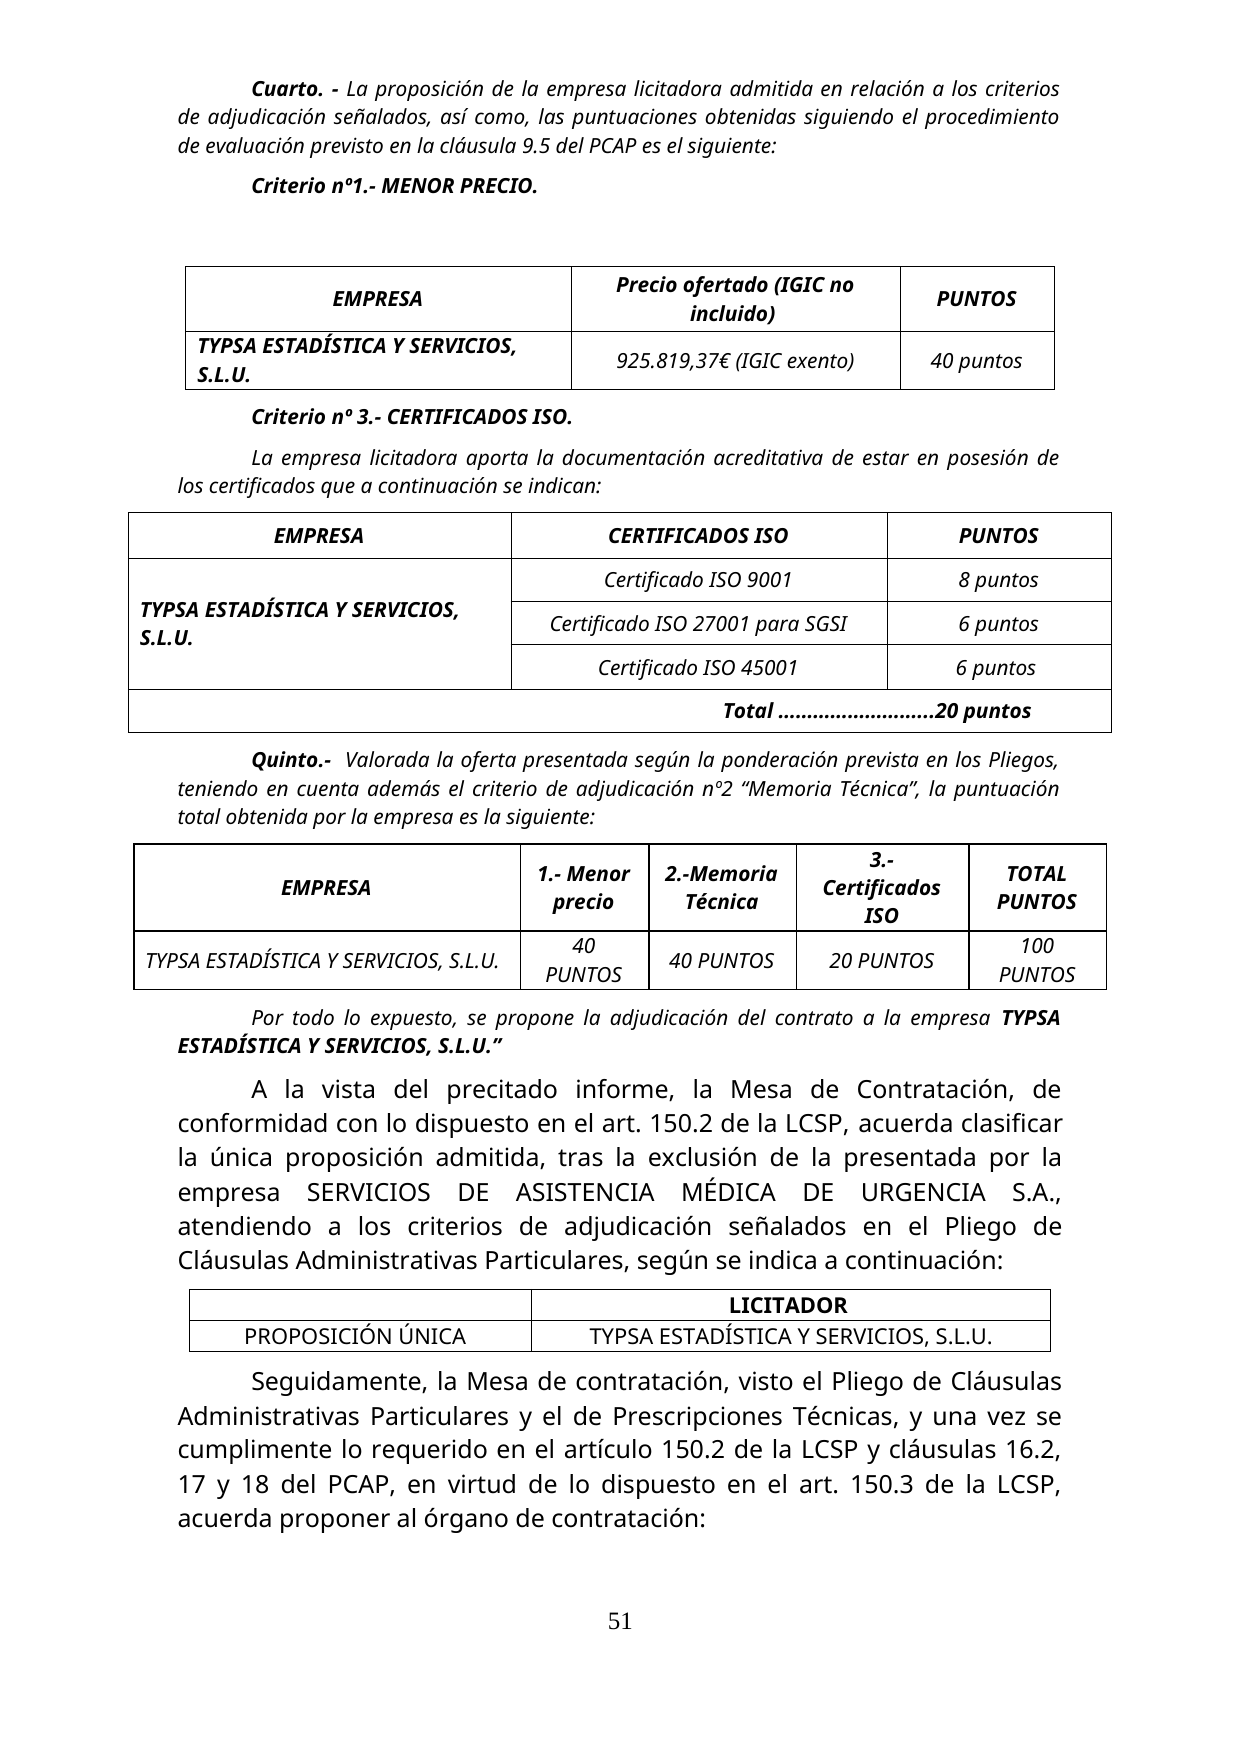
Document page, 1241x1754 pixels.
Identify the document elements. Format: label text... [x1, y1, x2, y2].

text Criterio nº 3.- CERTIFICADOS ISO. [177, 402, 1063, 430]
table_header CERTIFICADOS ISO [512, 513, 887, 557]
table_header EMPRESA [129, 513, 511, 557]
table_header LICITADOR [532, 1290, 1050, 1320]
table_header EMPRESA [186, 267, 571, 331]
table_cell 40 puntos [901, 332, 1054, 388]
table_cell TYPSA ESTADÍSTICA Y SERVICIOS, S.L.U. [186, 332, 571, 388]
table_header 2.-Memoria Técnica [650, 845, 796, 930]
table_cell 8 puntos [888, 559, 1111, 601]
text A la vista del precitado informe, la Mesa de Contratación, de conformidad con lo dispuesto en el art. 150.2 de la LCSP, acuerda clasificar la única proposición admitida, tras la exclusión de la presentada por la empresa SERVICIOS DE ASISTENCIA MÉDICA DE URGENCIA S.A., atendiendo a los criterios de adjudicación señalados en el Pliego de Cláusulas Administrativas Particulares, según se indica a continuación: [177, 1072, 1063, 1276]
table_header 1.- Menor precio [521, 845, 648, 930]
table_cell 20 PUNTOS [797, 932, 968, 988]
table_cell 925.819,37€ (IGIC exento) [572, 332, 900, 388]
table_cell 40 PUNTOS [521, 932, 648, 988]
table_cell 6 puntos [888, 602, 1111, 644]
table_cell PROPOSICIÓN ÚNICA [190, 1321, 531, 1351]
table_header 3.- Certificados ISO [797, 845, 968, 930]
table_cell Certificado ISO 9001 [512, 559, 887, 601]
text La empresa licitadora aporta la documentación acreditativa de estar en posesión de los certificados que a continuación se indican: [177, 443, 1063, 500]
table_cell TYPSA ESTADÍSTICA Y SERVICIOS, S.L.U. [129, 559, 511, 688]
text Cuarto. - La proposición de la empresa licitadora admitida en relación a los criterios de adjudicación señalados, así como, las puntuaciones obtenidas siguiendo el procedimiento de evaluación previsto en la cláusula 9.5 del PCAP es el siguiente: [177, 74, 1063, 159]
text Quinto.- Valorada la oferta presentada según la ponderación prevista en los Pliegos, teniendo en cuenta además el criterio de adjudicación nº2 “Memoria Técnica”, la puntuación total obtenida por la empresa es la siguiente: [177, 745, 1063, 831]
table_cell 40 PUNTOS [650, 932, 796, 988]
table_cell 6 puntos [888, 645, 1111, 688]
table_cell Certificado ISO 45001 [512, 645, 887, 688]
table_header Precio ofertado (IGIC no incluido) [572, 267, 900, 331]
text Por todo lo expuesto, se propone la adjudicación del contrato a la empresa TYPSA ESTADÍSTICA Y SERVICIOS, S.L.U.” [177, 1003, 1063, 1059]
text Criterio nº1.- MENOR PRECIO. [177, 172, 1063, 200]
table_header [190, 1290, 531, 1320]
table_header PUNTOS [888, 513, 1111, 557]
table_cell TYPSA ESTADÍSTICA Y SERVICIOS, S.L.U. [532, 1321, 1050, 1351]
text Seguidamente, la Mesa de contratación, visto el Pliego de Cláusulas Administrativas Particulares y el de Prescripciones Técnicas, y una vez se cumplimente lo requerido en el artículo 150.2 de la LCSP y cláusulas 16.2, 17 y 18 del PCAP, en virtud de lo dispuesto en el art. 150.3 de la LCSP, acuerda proponer al órgano de contratación: [177, 1364, 1063, 1534]
table_cell Certificado ISO 27001 para SGSI [512, 602, 887, 644]
table_cell TYPSA ESTADÍSTICA Y SERVICIOS, S.L.U. [135, 932, 520, 988]
table_header PUNTOS [901, 267, 1054, 331]
table_cell 100 PUNTOS [970, 932, 1106, 988]
table_cell Total ……………………...20 puntos [129, 690, 1111, 732]
table_header TOTAL PUNTOS [970, 845, 1106, 930]
table_header EMPRESA [135, 845, 520, 930]
